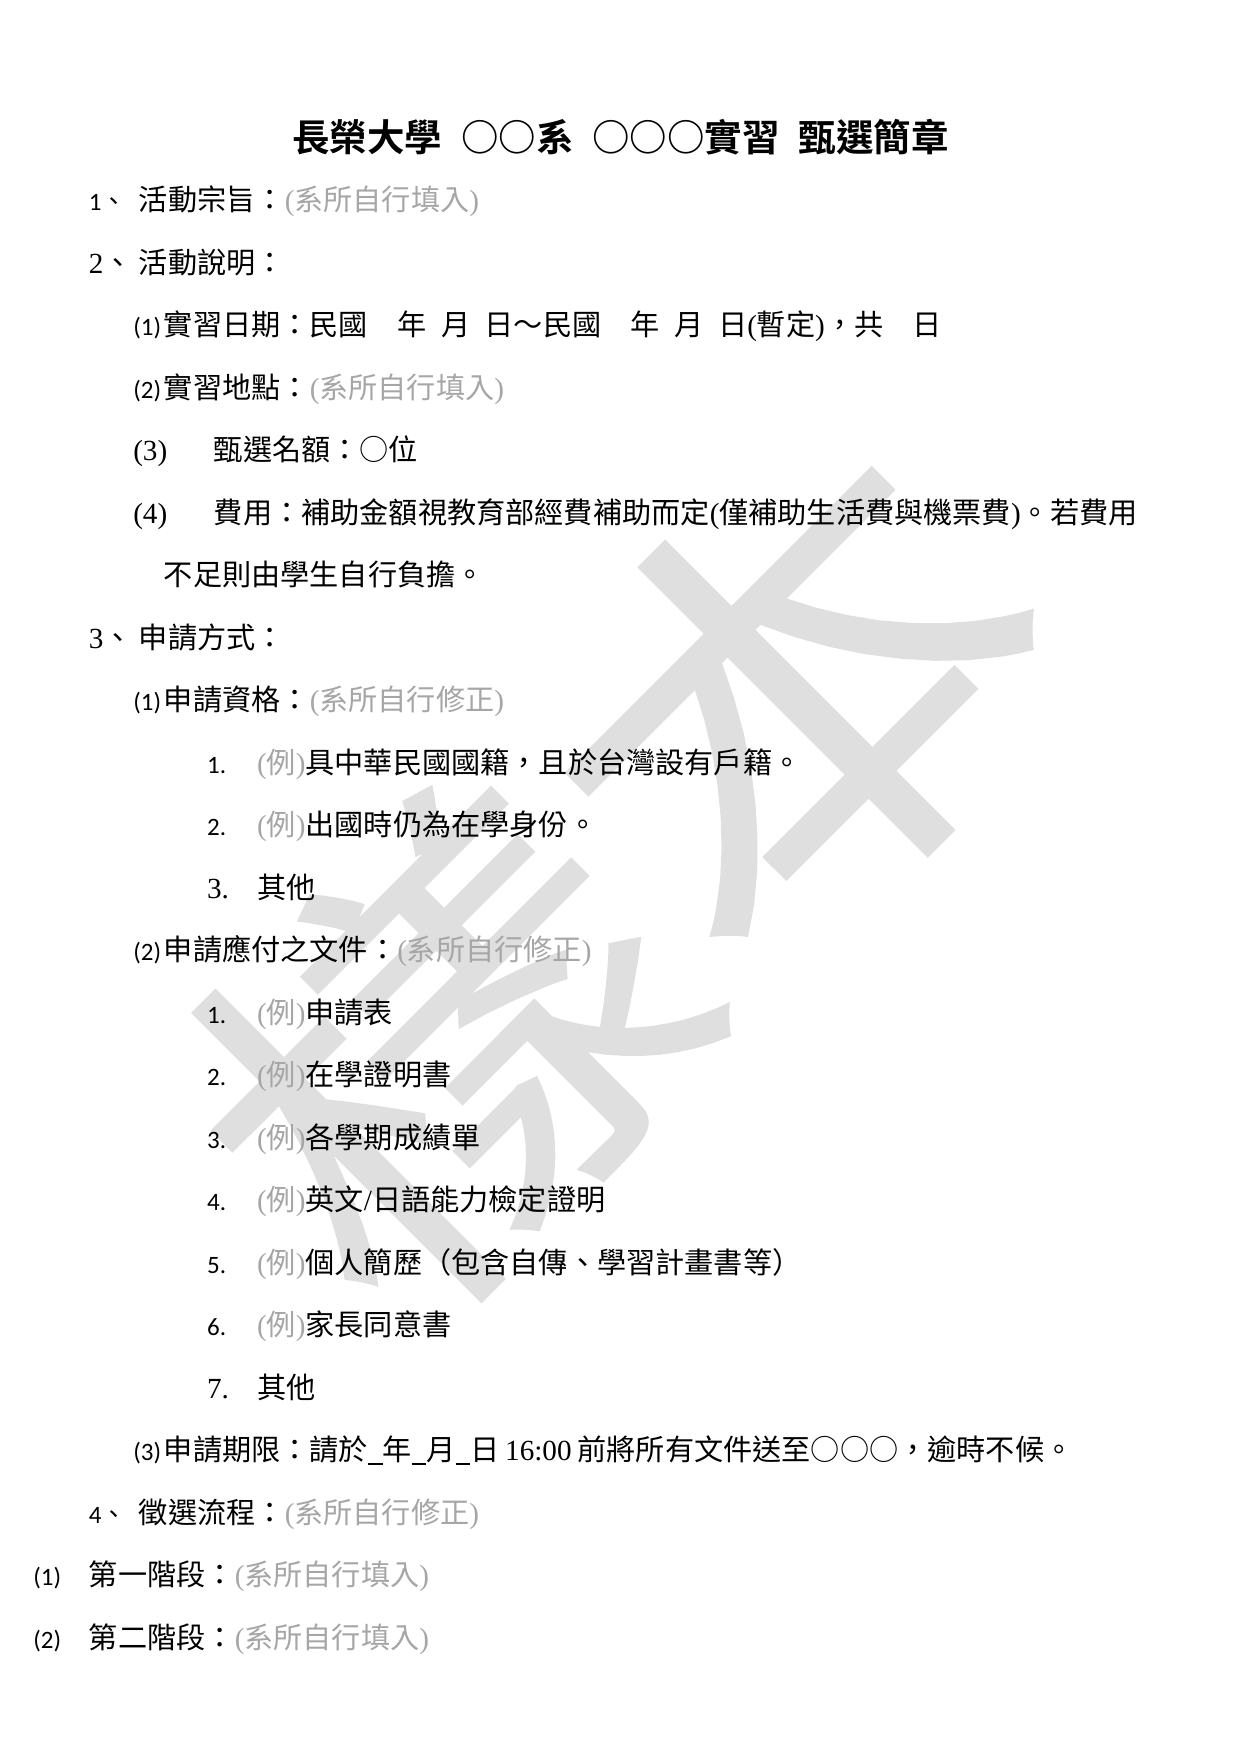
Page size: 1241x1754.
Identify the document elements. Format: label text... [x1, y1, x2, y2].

list (例)英文/日語能力檢定證明 [336, 1159, 396, 1219]
list [825, 800, 912, 844]
list (例)各學期成績單 [546, 1094, 614, 1156]
list (例)在學證明書 [590, 1031, 1152, 1094]
list 申請應付之文件：(系所自行修正) [133, 906, 344, 969]
list [426, 844, 506, 906]
list 第二階段：(系所自行填入) [33, 1594, 1152, 1656]
list (例)具中華民國國籍，且於台灣設有戶籍。 [606, 719, 716, 781]
list 申請應付之文件：(系所自行修正) [420, 952, 453, 969]
list (例)具中華民國國籍，且於台灣設有戶籍。 [741, 719, 843, 781]
list (例)各學期成績單 [322, 1094, 508, 1156]
list (例)英文/日語能力檢定證明 [384, 1156, 525, 1219]
list [789, 594, 1152, 656]
list 費用：補助金額視教育部經費補助而定(僅補助生活費與機票費)。若費用不足則由學生自行負擔。 [133, 469, 867, 594]
list (例)個人簡歷（包含自傳、學習計畫書等） [447, 1219, 1152, 1281]
list 實習地點：(系所自行填入) [133, 344, 1152, 406]
list [626, 969, 1152, 1031]
list 徵選流程：(系所自行修正) [89, 1469, 1152, 1531]
list [668, 692, 703, 719]
list [723, 659, 787, 719]
list [753, 781, 837, 844]
list 申請方式： [89, 594, 702, 656]
list (例)具中華民國國籍，且於台灣設有戶籍。 [898, 719, 1152, 781]
list 實習日期：民國 年 月 日～民國 年 月 日(暫定)，共 日 [133, 281, 1152, 344]
list (例)在學證明書 [259, 1031, 309, 1056]
list 申請應付之文件：(系所自行修正) [463, 906, 521, 939]
list 其他 [207, 1344, 1152, 1406]
list 申請應付之文件：(系所自行修正) [498, 906, 1152, 969]
text 長榮大學 ○○系 日本○○○實習 甄選簡章 [89, 94, 1152, 156]
list (例)個人簡歷（包含自傳、學習計畫書等） [207, 1219, 346, 1281]
list (例)在學證明書 [476, 1042, 579, 1094]
list (例)家長同意書 [207, 1281, 1152, 1344]
list [783, 656, 1152, 719]
list 其他 [207, 844, 419, 906]
list [483, 844, 721, 906]
list [908, 781, 1152, 844]
list (例)各學期成績單 [484, 1119, 525, 1156]
list [721, 594, 742, 605]
list 第一階段：(系所自行填入) [33, 1531, 1152, 1594]
list (例)個人簡歷（包含自傳、學習計畫書等） [362, 1219, 458, 1281]
list 申請資格：(系所自行修正) [133, 656, 680, 719]
list 費用：補助金額視教育部經費補助而定(僅補助生活費與機票費)。若費用不足則由學生自行負擔。 [793, 469, 1152, 594]
list [436, 969, 607, 1031]
list (例)在學證明書 [207, 1031, 259, 1094]
list [755, 844, 1152, 906]
list 活動宗旨：(系所自行填入) [89, 156, 1152, 219]
list 活動說明： [89, 219, 1152, 281]
list 申請應付之文件：(系所自行修正) [345, 915, 417, 969]
list (例)英文/日語能力檢定證明 [207, 1156, 330, 1219]
list (例)申請表 [207, 969, 456, 1031]
list 甄選名額：○位 [133, 406, 1152, 469]
list (例)英文/日語能力檢定證明 [545, 1156, 1152, 1219]
list (例)各學期成績單 [631, 1094, 1152, 1156]
list (例)具中華民國國籍，且於台灣設有戶籍。 [846, 719, 899, 746]
list 申請期限：請於 年 月 日16:00前將所有文件送至○○○，逾時不候。 [133, 1406, 1152, 1469]
list (例)具中華民國國籍，且於台灣設有戶籍。 [207, 719, 617, 781]
list (例)各學期成績單 [207, 1094, 305, 1156]
list (例)出國時仍為在學身份。 [207, 781, 721, 844]
list (例)在學證明書 [313, 1031, 500, 1094]
list [757, 626, 871, 656]
